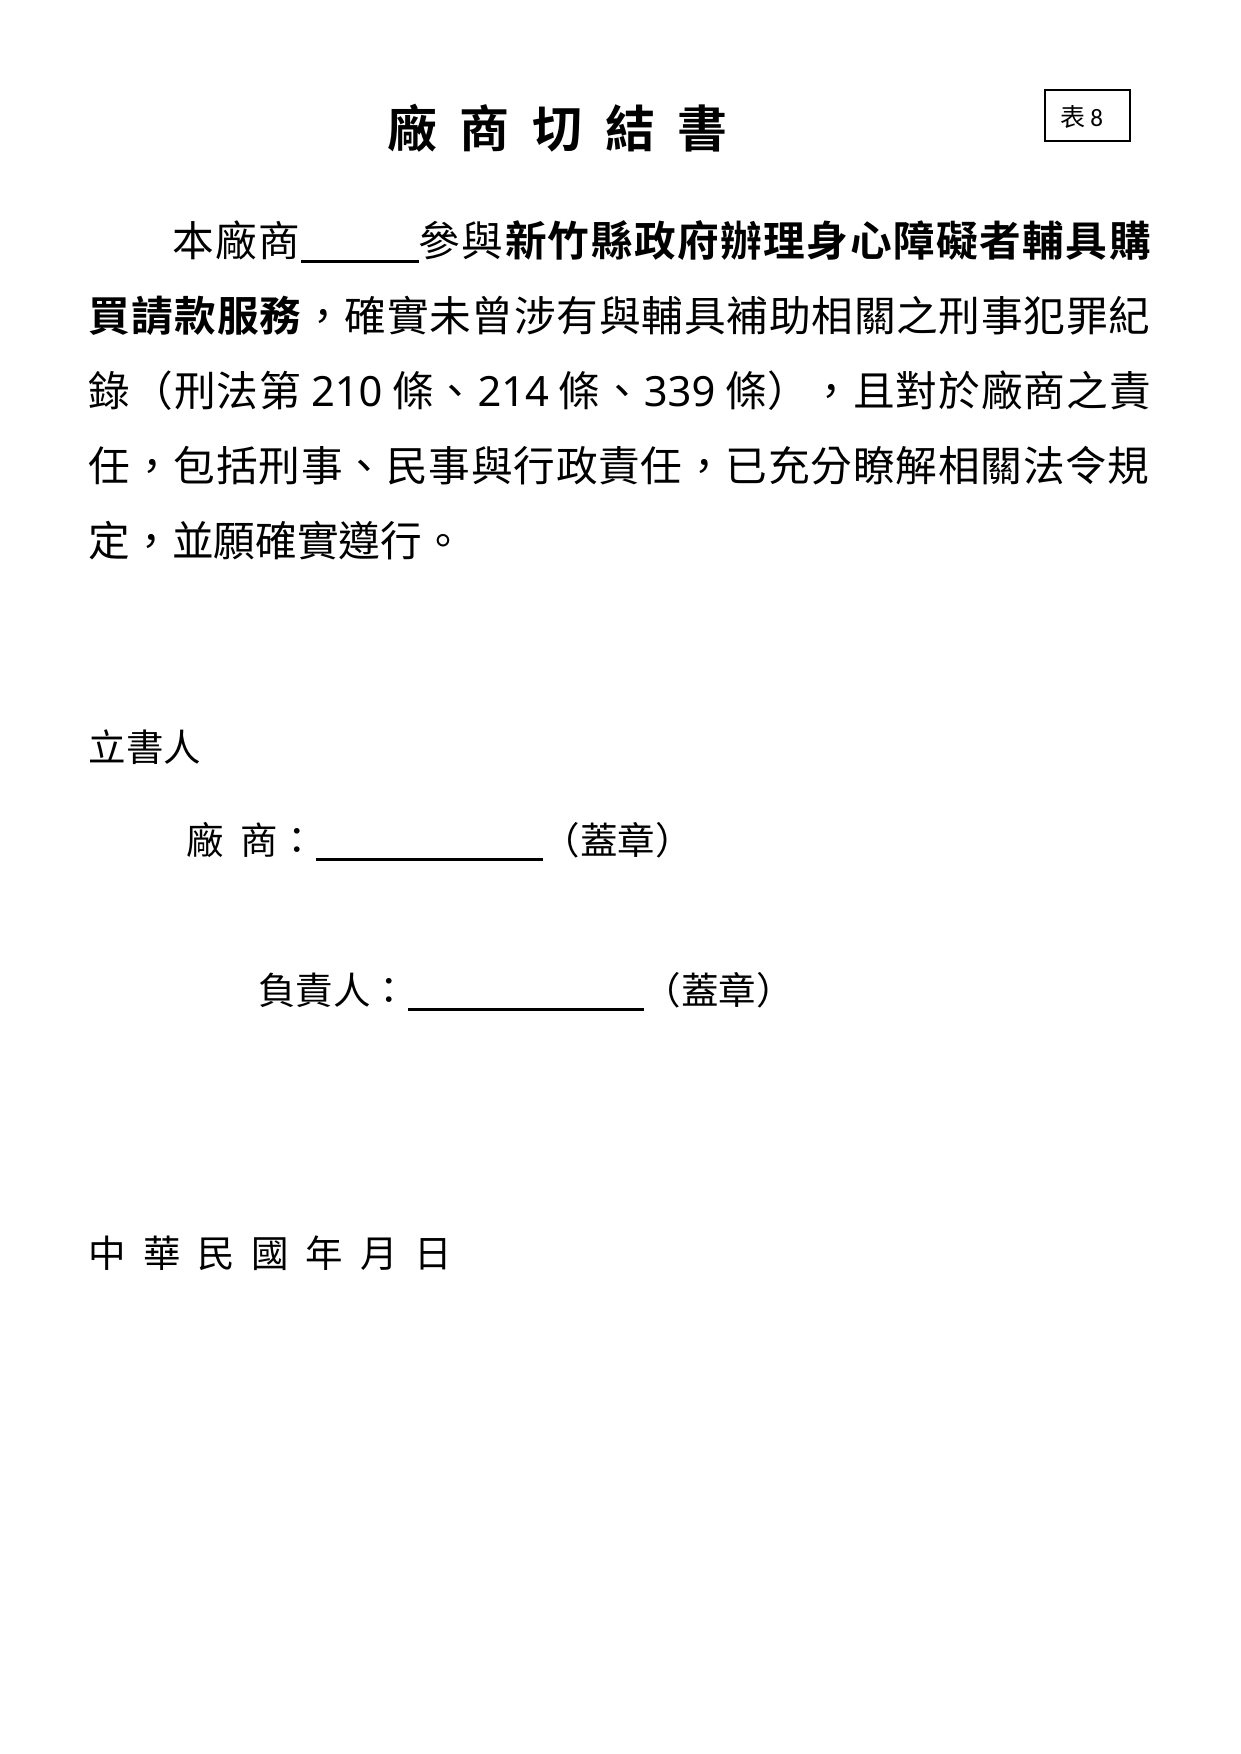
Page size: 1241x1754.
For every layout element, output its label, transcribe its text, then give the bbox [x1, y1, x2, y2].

text 負責人： （蓋章） [89, 944, 1152, 1019]
text 本廠商 參與新竹縣政府辦理身心障礙者輔具購買請款服務，確實未曾涉有與輔具補助相關之刑事犯罪紀錄（刑法第210條、214條、339條），且對於廠商之責任，包括刑事、民事與行政責任，已充分瞭解相關法令規定，並願確實遵行。 [89, 194, 1152, 569]
text 立書人 [89, 701, 1152, 776]
text 表8 [1060, 98, 1115, 134]
text 廠 商： （蓋章） [89, 794, 1152, 869]
text 廠 商 切 結 書 [89, 82, 1152, 157]
text 中 華 民 國 年 月 日 [89, 1207, 1152, 1282]
